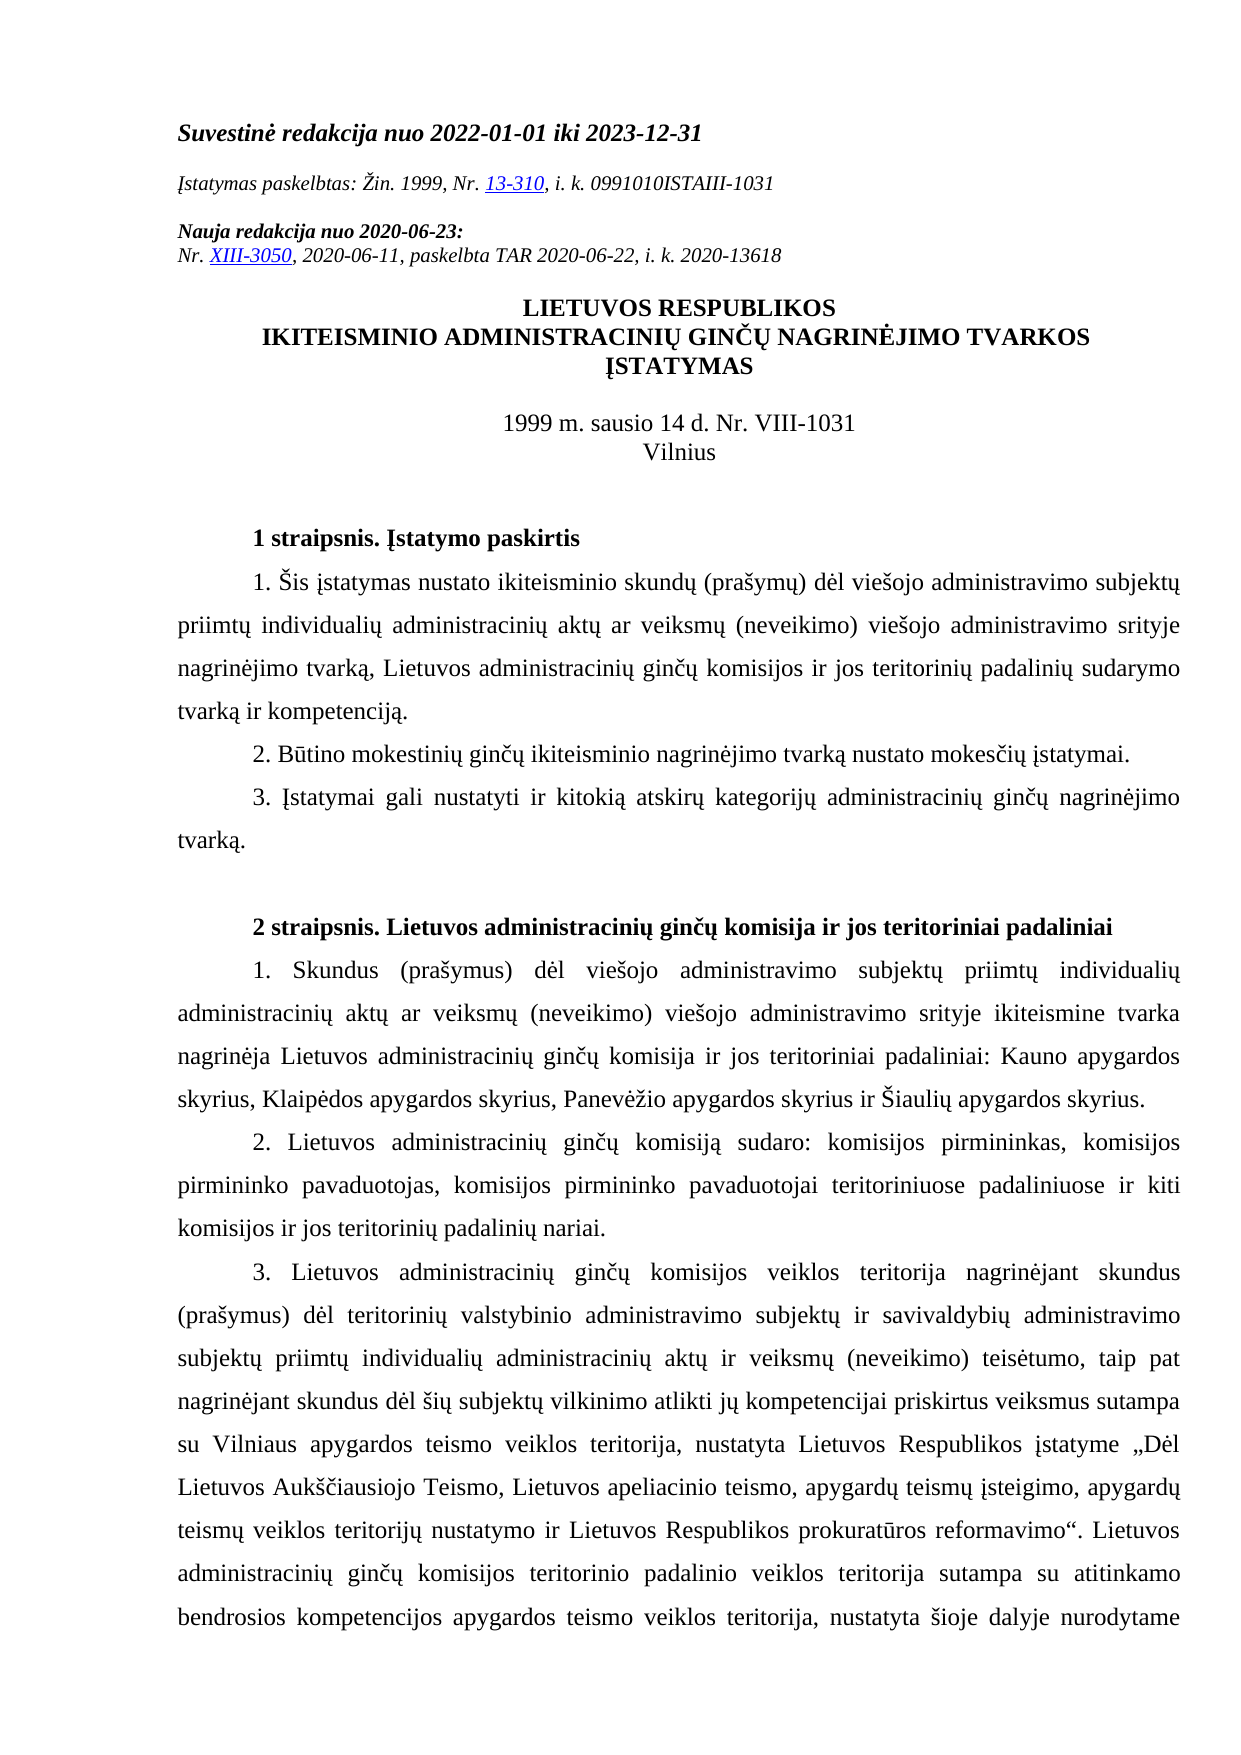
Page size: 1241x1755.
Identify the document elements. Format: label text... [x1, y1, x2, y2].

text LIETUVOS RESPUBLIKOS [177, 293, 1181, 322]
text Nauja redakcija nuo 2020-06-23: [177, 219, 1181, 243]
text 3. Lietuvos administracinių ginčų komisijos veiklos teritorija nagrinėjant skundus (prašymus) dėl teritorinių valstybinio administravimo subjektų ir savivaldybių administravimo subjektų priimtų individualių administracinių aktų ir veiksmų (neveikimo) teisėtumo, taip pat nagrinėjant skundus dėl šių subjektų vilkinimo atlikti jų kompetencijai priskirtus veiksmus sutampa su Vilniaus apygardos teismo veiklos teritorija, nustatyta Lietuvos Respublikos įstatyme „Dėl Lietuvos Aukščiausiojo Teismo, Lietuvos apeliacinio teismo, apygardų teismų įsteigimo, apygardų teismų veiklos teritorijų nustatymo ir Lietuvos Respublikos prokuratūros reformavimo“. Lietuvos administracinių ginčų komisijos teritorinio padalinio veiklos teritorija sutampa su atitinkamo bendrosios kompetencijos apygardos teismo veiklos teritorija, nustatyta šioje dalyje nurodytame [177, 1257, 1181, 1630]
text 2. Būtino mokestinių ginčų ikiteisminio nagrinėjimo tvarką nustato mokesčių įstatymai. [177, 739, 1181, 768]
text ĮSTATYMAS [177, 351, 1181, 380]
text 1. Šis įstatymas nustato ikiteisminio skundų (prašymų) dėl viešojo administravimo subjektų priimtų individualių administracinių aktų ar veiksmų (neveikimo) viešojo administravimo srityje nagrinėjimo tvarką, Lietuvos administracinių ginčų komisijos ir jos teritorinių padalinių sudarymo tvarką ir kompetenciją. [177, 567, 1181, 725]
text Vilnius [177, 437, 1181, 466]
text 1 straipsnis. Įstatymo paskirtis [177, 523, 1181, 552]
text 2. Lietuvos administracinių ginčų komisiją sudaro: komisijos pirmininkas, komisijos pirmininko pavaduotojas, komisijos pirmininko pavaduotojai teritoriniuose padaliniuose ir kiti komisijos ir jos teritorinių padalinių nariai. [177, 1127, 1181, 1242]
text 2 straipsnis. Lietuvos administracinių ginčų komisija ir jos teritoriniai padaliniai [177, 912, 1181, 940]
text 3. Įstatymai gali nustatyti ir kitokią atskirų kategorijų administracinių ginčų nagrinėjimo tvarką. [177, 782, 1181, 854]
text Suvestinė redakcija nuo 2022-01-01 iki 2023-12-31 [177, 118, 1181, 147]
text 1. Skundus (prašymus) dėl viešojo administravimo subjektų priimtų individualių administracinių aktų ar veiksmų (neveikimo) viešojo administravimo srityje ikiteismine tvarka nagrinėja Lietuvos administracinių ginčų komisija ir jos teritoriniai padaliniai: Kauno apygardos skyrius, Klaipėdos apygardos skyrius, Panevėžio apygardos skyrius ir Šiaulių apygardos skyrius. [177, 955, 1181, 1113]
text 1999 m. sausio 14 d. Nr. VIII-1031 [177, 408, 1181, 437]
text IKITEISMINIO ADMINISTRACINIŲ GINČŲ NAGRINĖJIMO TVARKOS [177, 322, 1181, 351]
text Nr. XIII-3050, 2020-06-11, paskelbta TAR 2020-06-22, i. k. 2020-13618 [177, 243, 1181, 267]
text Įstatymas paskelbtas: Žin. 1999, Nr. 13-310, i. k. 0991010ISTAIII-1031 [177, 171, 1181, 195]
